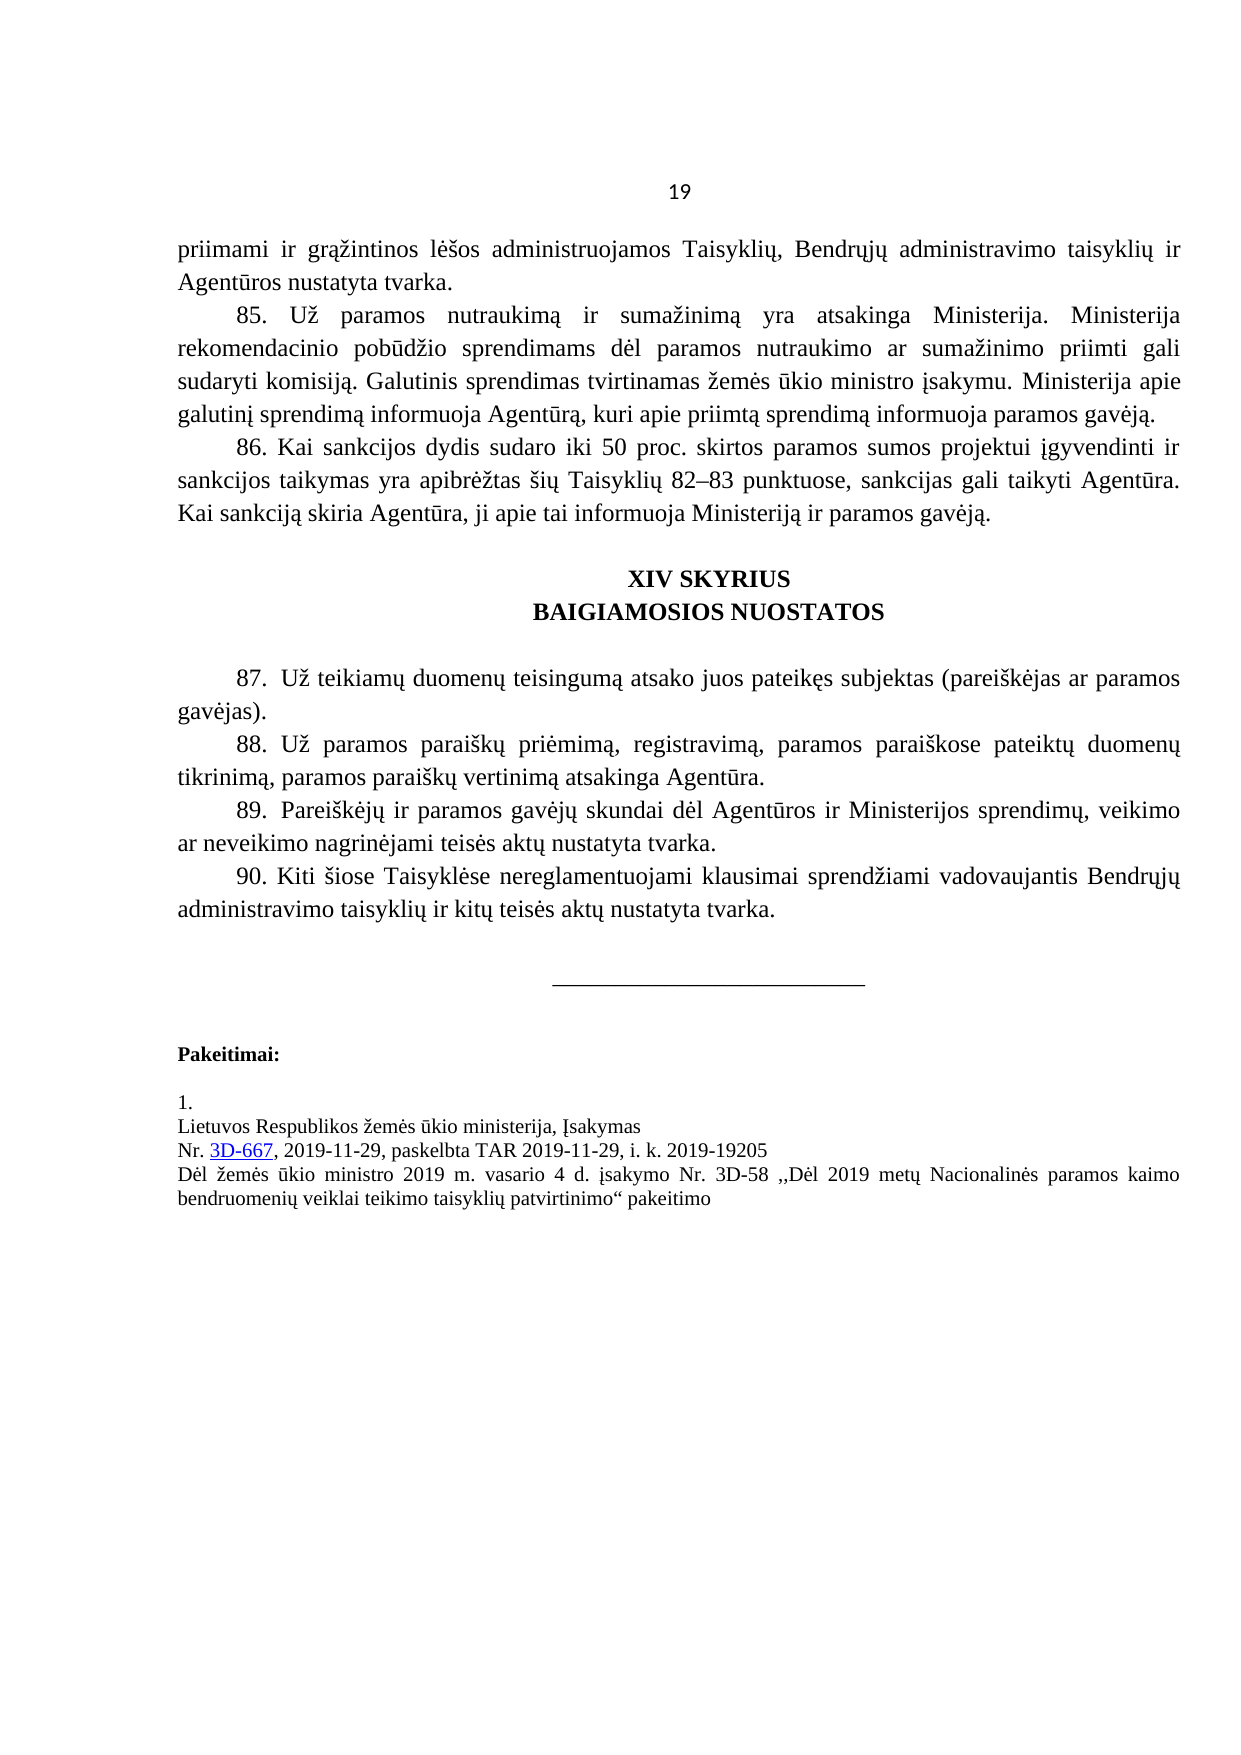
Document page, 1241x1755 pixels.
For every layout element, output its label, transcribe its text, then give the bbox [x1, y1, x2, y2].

text 1. [177, 1090, 1181, 1114]
text 85. Už paramos nutraukimą ir sumažinimą yra atsakinga Ministerija. Ministerija rekomendacinio pobūdžio sprendimams dėl paramos nutraukimo ar sumažinimo priimti gali sudaryti komisiją. Galutinis sprendimas tvirtinamas žemės ūkio ministro įsakymu. Ministerija apie galutinį sprendimą informuoja Agentūrą, kuri apie priimtą sprendimą informuoja paramos gavėją. [177, 300, 1181, 428]
text 90. Kiti šiose Taisyklėse nereglamentuojami klausimai sprendžiami vadovaujantis Bendrųjų administravimo taisyklių ir kitų teisės aktų nustatyta tvarka. [177, 861, 1181, 923]
text _________________________ [177, 960, 1181, 989]
text priimami ir grąžintinos lėšos administruojamos Taisyklių, Bendrųjų administravimo taisyklių ir Agentūros nustatyta tvarka. [177, 234, 1181, 296]
text 86. Kai sankcijos dydis sudaro iki 50 proc. skirtos paramos sumos projektui įgyvendinti ir sankcijos taikymas yra apibrėžtas šių Taisyklių 82–83 punktuose, sankcijas gali taikyti Agentūra. Kai sankciją skiria Agentūra, ji apie tai informuoja Ministeriją ir paramos gavėją. [177, 432, 1181, 527]
text Lietuvos Respublikos žemės ūkio ministerija, Įsakymas [177, 1114, 1181, 1138]
text Nr. 3D-667, 2019-11-29, paskelbta TAR 2019-11-29, i. k. 2019-19205 [177, 1138, 1181, 1162]
text 87. Už teikiamų duomenų teisingumą atsako juos pateikęs subjektas (pareiškėjas ar paramos gavėjas). [177, 663, 1181, 725]
text 89. Pareiškėjų ir paramos gavėjų skundai dėl Agentūros ir Ministerijos sprendimų, veikimo ar neveikimo nagrinėjami teisės aktų nustatyta tvarka. [177, 795, 1181, 857]
text Pakeitimai: [177, 1042, 1181, 1066]
text BAIGIAMOSIOS NUOSTATOS [177, 597, 1181, 626]
text 88. Už paramos paraiškų priėmimą, registravimą, paramos paraiškose pateiktų duomenų tikrinimą, paramos paraiškų vertinimą atsakinga Agentūra. [177, 729, 1181, 791]
text XIV SKYRIUS [177, 564, 1181, 593]
text Dėl žemės ūkio ministro 2019 m. vasario 4 d. įsakymo Nr. 3D-58 ,,Dėl 2019 metų Nacionalinės paramos kaimo bendruomenių veiklai teikimo taisyklių patvirtinimo“ pakeitimo [177, 1162, 1181, 1210]
